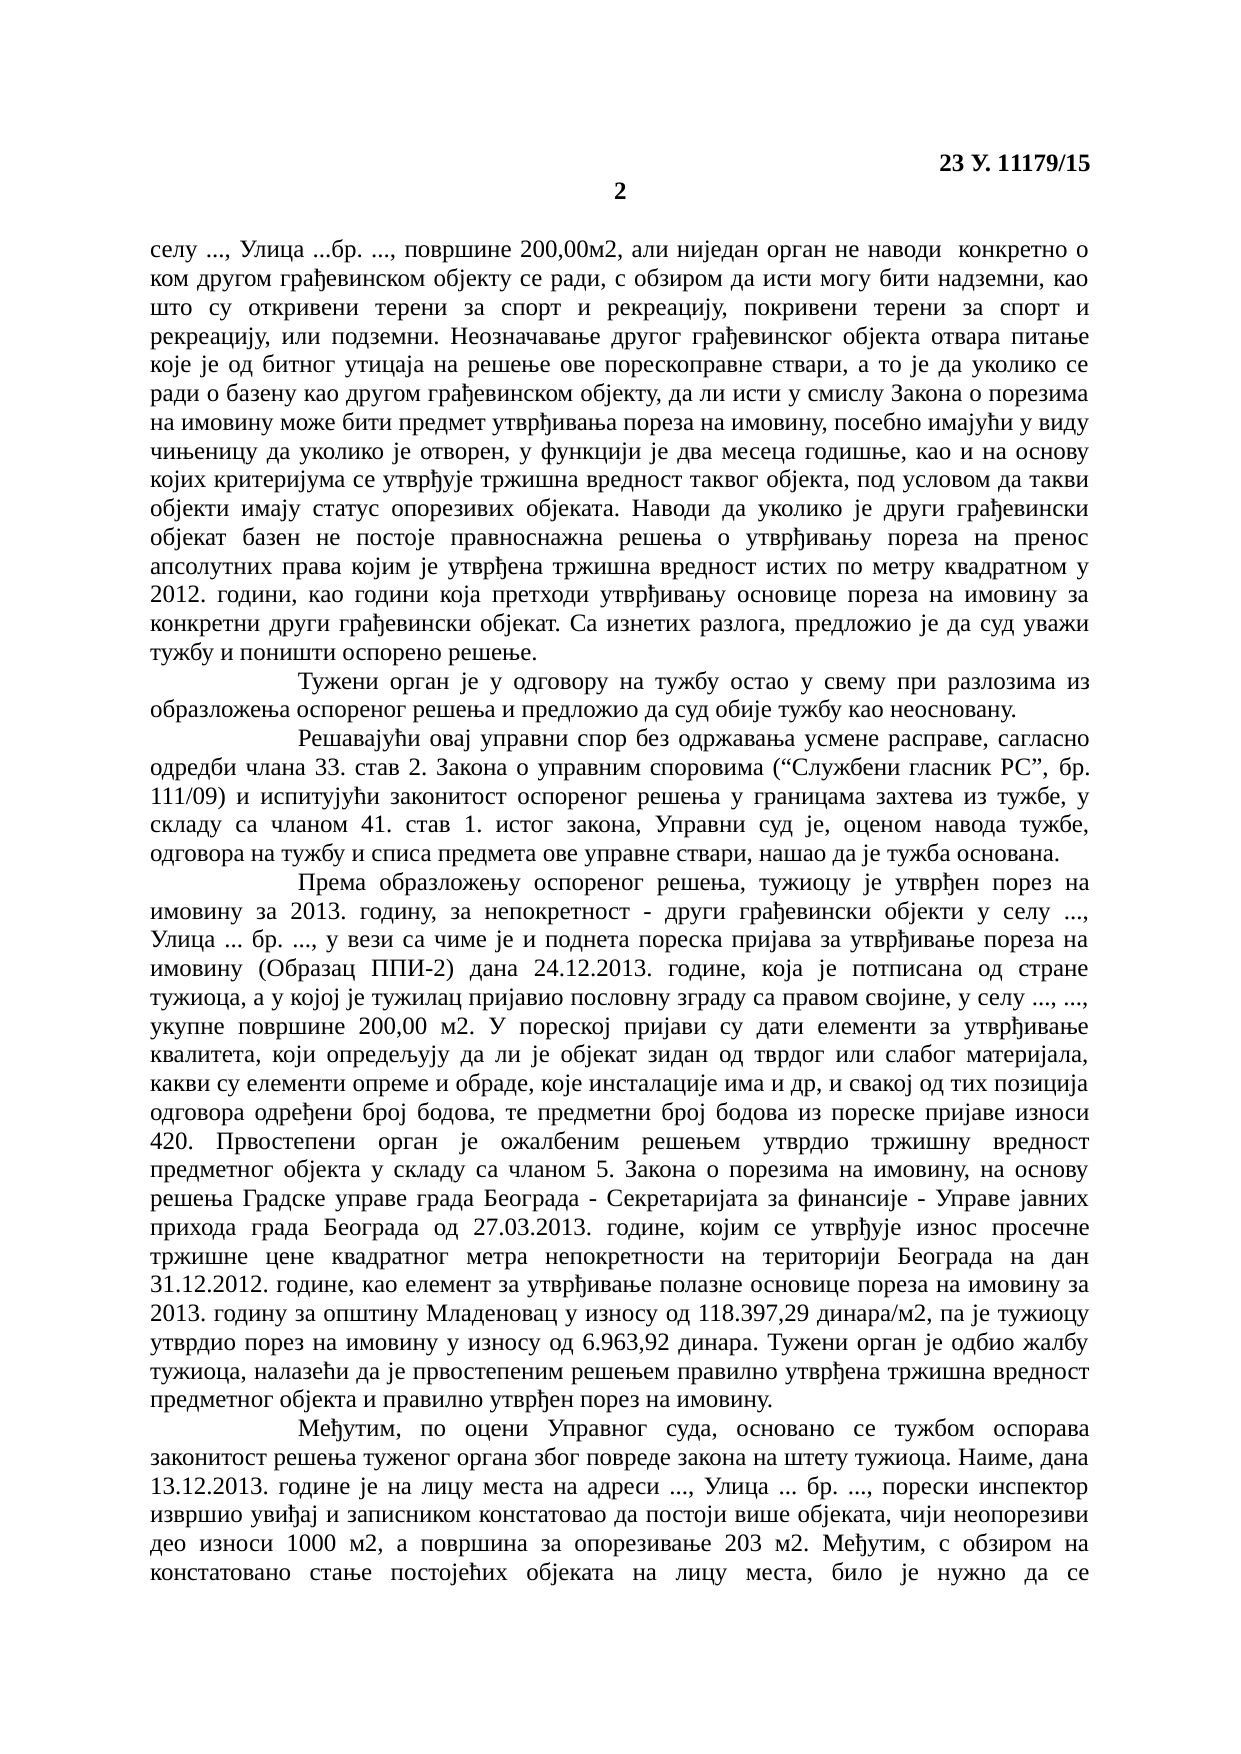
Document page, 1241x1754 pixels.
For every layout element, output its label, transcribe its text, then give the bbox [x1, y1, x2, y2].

text селу ..., Улица ...бр. ..., површине 200,00м2, али ниједан орган не наводи конкретно о ком другом грађевинском објекту се ради, с обзиром да исти могу бити надземни, као што су откривени терени за спорт и рекреацију, покривени терени за спорт и рекреацију, или подземни. Неозначавање другог грађевинског објекта отвара питање које је од битног утицаја на решење ове порескоправне ствари, а то је да уколико се ради о базену као другом грађевинском објекту, да ли исти у смислу Закона о порезима на имовину може бити предмет утврђивања пореза на имовину, посебно имајући у виду чињеницу да уколико је отворен, у функцији је два месеца годишње, као и на основу којих критеријума се утврђује тржишна вредност таквог објекта, под условом да такви објекти имају статус опорезивих објеката. Наводи да уколико је други грађевински објекат базен не постоје правноснажна решења о утврђивању пореза на пренос апсолутних права којим је утврђена тржишна вредност истих по метру квадратном у 2012. години, као години која претходи утврђивању основице пореза на имовину за конкретни други грађевински објекат. Са изнетих разлога, предложио је да суд уважи тужбу и поништи оспорено решење. [150, 234, 1090, 666]
text Решавајући овај управни спор без одржавања усмене расправе, сагласно одредби члана 33. став 2. Закона о управним споровима (“Службени гласник РС”, бр. 111/09) и испитујући законитост оспореног решења у границама захтева из тужбе, у складу са чланом 41. став 1. истог закона, Управни суд је, оценом навода тужбе, одговора на тужбу и списа предмета ове управне ствари, нашао да је тужба основана. [150, 723, 1090, 867]
text Тужени орган је у одговору на тужбу остао у свему при разлозима из образложења оспореног решења и предложио да суд обије тужбу као неосновану. [150, 666, 1090, 723]
text Према образложењу оспореног решења, тужиоцу је утврђен порез на имовину за 2013. годину, за непокретност - други грађевински објекти у селу ..., Улица ... бр. ..., у вези са чиме је и поднета пореска пријава за утврђивање пореза на имовину (Образац ППИ-2) дана 24.12.2013. године, која је потписана од стране тужиоца, а у којој је тужилац пријавио пословну зграду са правом својине, у селу ..., ..., укупне површине 200,00 м2. У пореској пријави су дати елементи за утврђивање квалитета, који опредељују да ли је објекат зидан од тврдог или слабог материјала, какви су елементи опреме и обраде, које инсталације има и др, и свакој од тих позиција одговора одређени број бодова, те предметни број бодова из пореске пријаве износи 420. Првостепени орган је ожалбеним решењем утврдио тржишну вредност предметног објекта у складу са чланом 5. Закона о порезима на имовину, на основу решења Градске управе града Београда - Секретаријата за финансије - Управе јавних прихода града Београда од 27.03.2013. године, којим се утврђује износ просечне тржишне цене квадратног метра непокретности на територији Београда на дан 31.12.2012. године, као елемент за утврђивање полазне основице пореза на имовину за 2013. годину за општину Младеновац у износу од 118.397,29 динара/м2, па је тужиоцу утврдио порез на имовину у износу од 6.963,92 динара. Тужени орган је одбио жалбу тужиоца, налазећи да је првостепеним решењем правилно утврђена тржишна вредност предметног објекта и правилно утврђен порез на имовину. [150, 867, 1090, 1413]
text Међутим, по оцени Управног суда, основано се тужбом оспорава законитост решења туженог органа због повреде закона на штету тужиоца. Наиме, дана 13.12.2013. године је на лицу места на адреси ..., Улица ... бр. ..., порески инспектор извршио увиђај и записником констатовао да постоји више објеката, чији неопорезиви део износи 1000 м2, а површина за опорезивање 203 м2. Међутим, с обзиром на констатовано стање постојећих објеката на лицу места, било је нужно да се [150, 1413, 1090, 1586]
